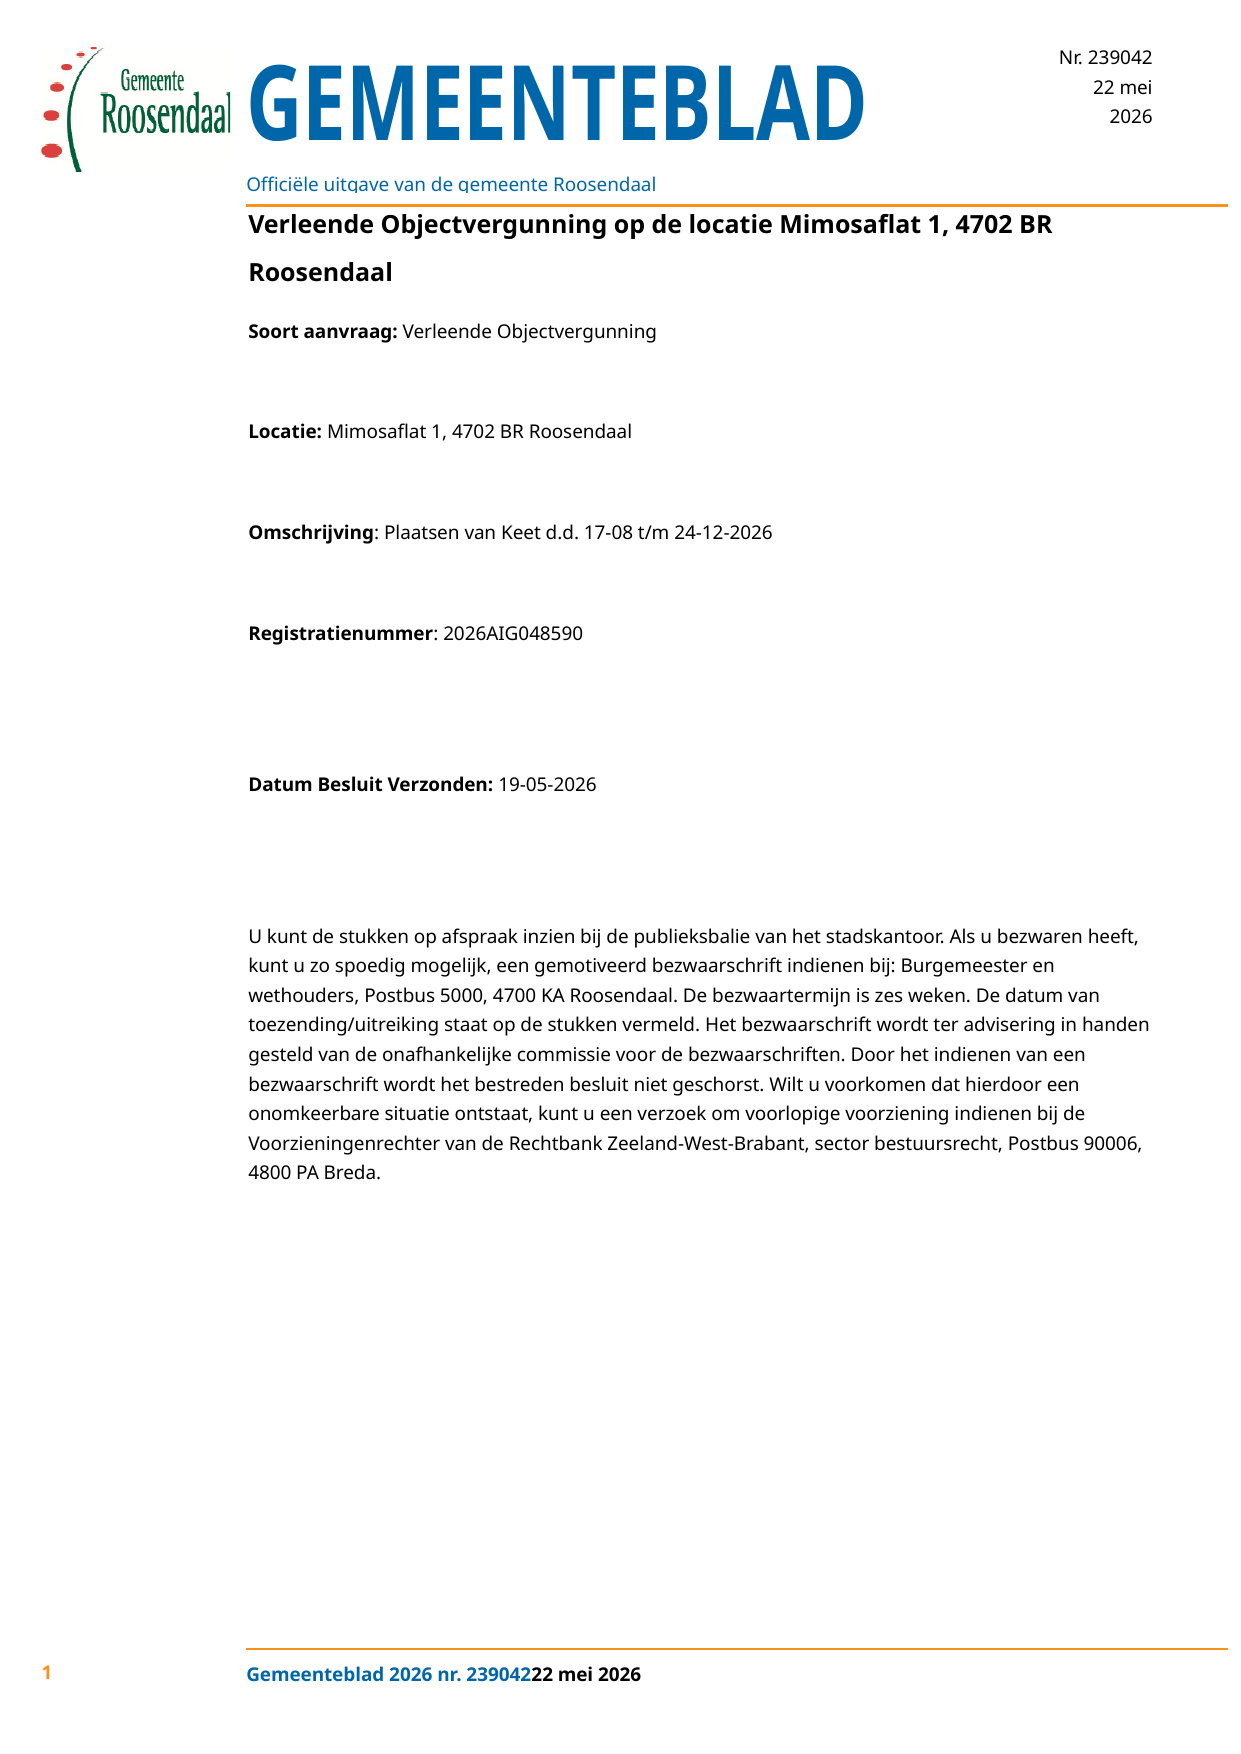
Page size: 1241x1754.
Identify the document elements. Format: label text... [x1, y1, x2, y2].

text Verleende Objectvergunning op de locatie Mimosaflat 1, 4702 BR Roosendaal [248, 207, 1152, 288]
text Locatie: Mimosaflat 1, 4702 BR Roosendaal [248, 419, 1152, 444]
text U kunt de stukken op afspraak inzien bij de publieksbalie van het stadskantoor. Als u bezwaren heeft, kunt u zo spoedig mogelijk, een gemotiveerd bezwaarschrift indienen bij: Burgemeester en wethouders, Postbus 5000, 4700 KA Roosendaal. De bezwaartermijn is zes weken. De datum van toezending/uitreiking staat op de stukken vermeld. Het bezwaarschrift wordt ter advisering in handen gesteld van de onafhankelijke commissie voor de bezwaarschriften. Door het indienen van een bezwaarschrift wordt het bestreden besluit niet geschorst. Wilt u voorkomen dat hierdoor een onomkeerbare situatie ontstaat, kunt u een verzoek om voorlopige voorziening indienen bij de Voorzieningenrechter van de Rechtbank Zeeland-West-Brabant, sector bestuursrecht, Postbus 90006, 4800 PA Breda. [248, 923, 1152, 1185]
picture [41, 47, 231, 172]
text Datum Besluit Verzonden: 19-05-2026 [248, 772, 1152, 797]
text Soort aanvraag: Verleende Objectvergunning [248, 318, 1152, 344]
text Registratienummer: 2026AIG048590 [248, 620, 1152, 646]
text Omschrijving: Plaatsen van Keet d.d. 17-08 t/m 24-12-2026 [248, 519, 1152, 545]
